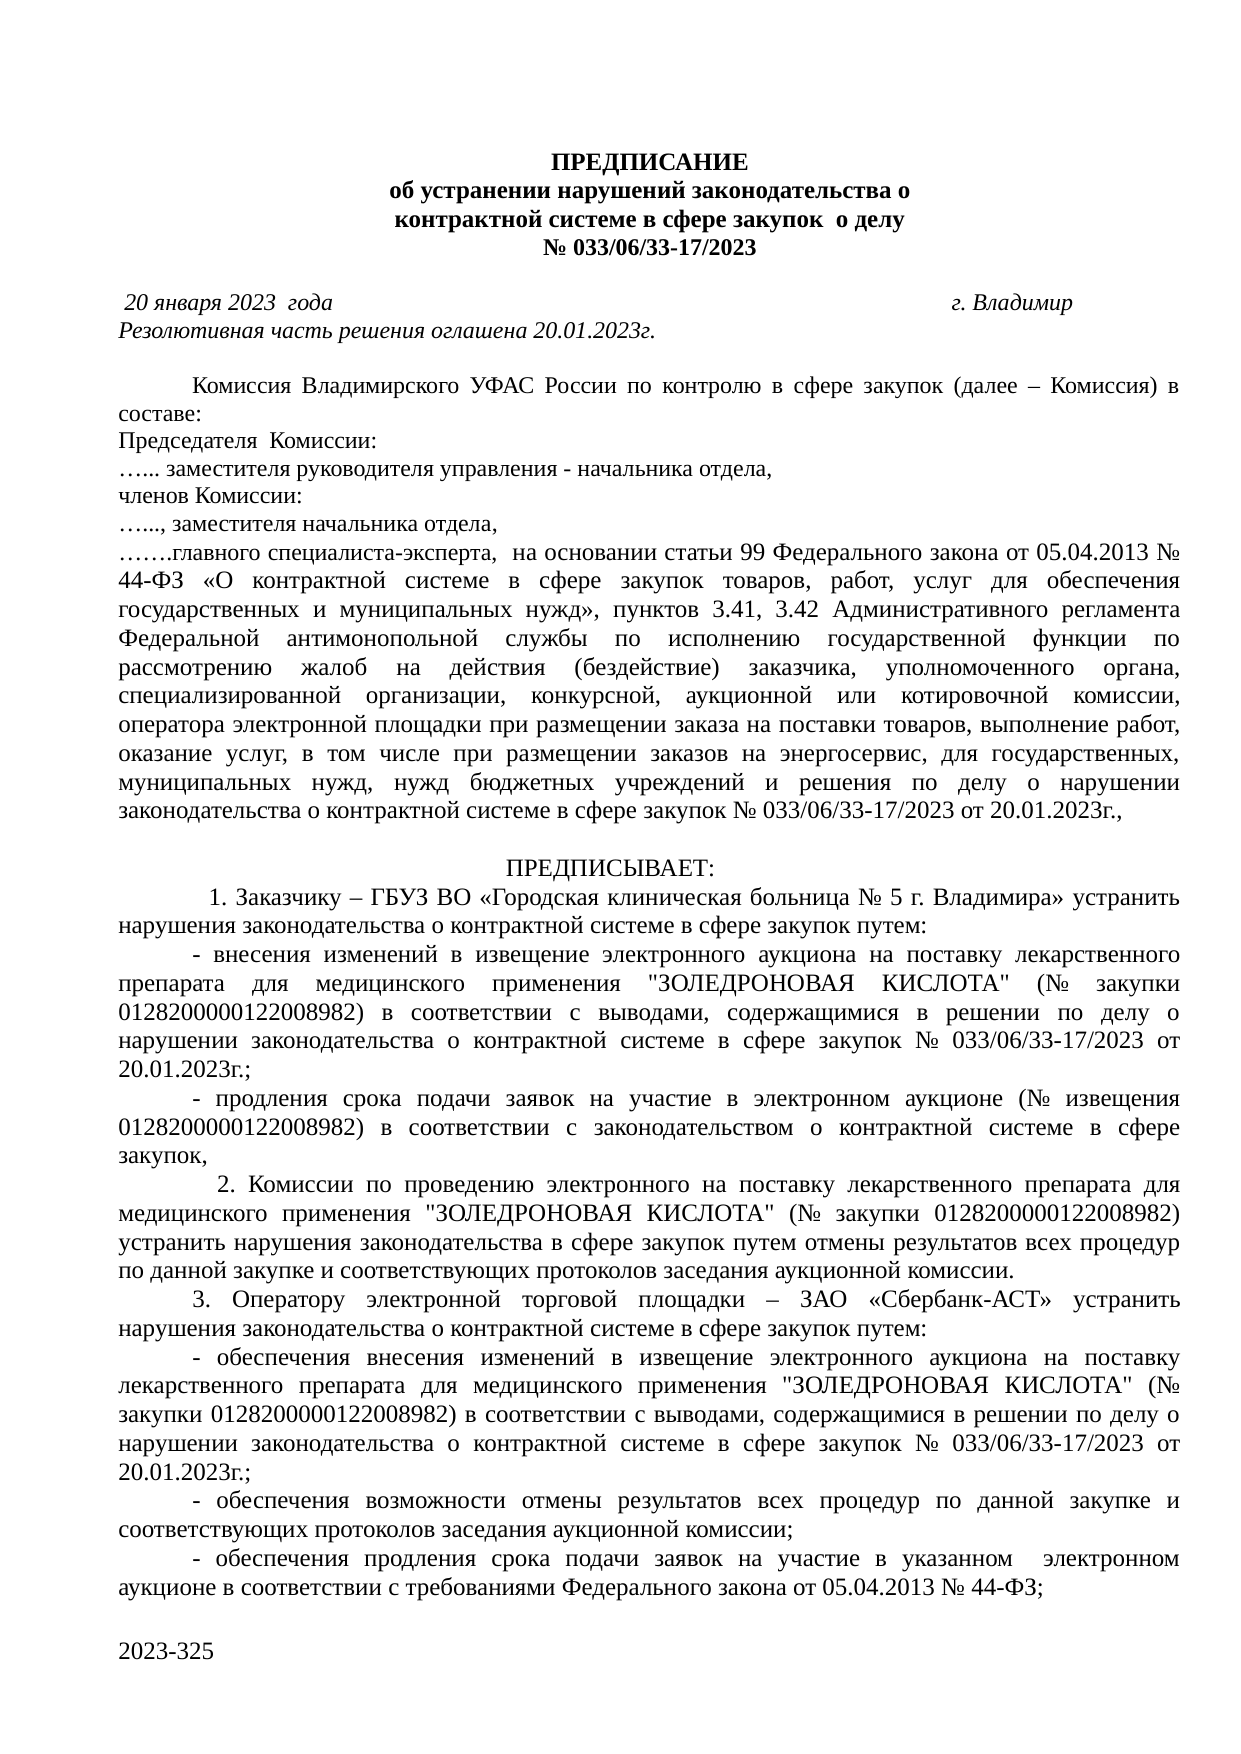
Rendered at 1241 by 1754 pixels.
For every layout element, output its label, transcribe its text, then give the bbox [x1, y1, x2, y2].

text - обеспечения продления срока подачи заявок на участие в указанном электронном аукционе в соответствии с требованиями Федерального закона от 05.04.2013 № 44-ФЗ; [118, 1543, 1181, 1601]
text об устранении нарушений законодательства о [118, 176, 1181, 204]
text членов Комиссии: [118, 482, 1181, 509]
text 2. Комиссии по проведению электронного на поставку лекарственного препарата для медицинского применения "ЗОЛЕДРОНОВАЯ КИСЛОТА" (№ закупки 0128200000122008982) устранить нарушения законодательства в сфере закупок путем отмены результатов всех процедур по данной закупке и соответствующих протоколов заседания аукционной комиссии. [118, 1169, 1181, 1284]
text Председателя Комиссии: [118, 426, 1181, 454]
text - обеспечения внесения изменений в извещение электронного аукциона на поставку лекарственного препарата для медицинского применения "ЗОЛЕДРОНОВАЯ КИСЛОТА" (№ закупки 0128200000122008982) в соответствии с выводами, содержащимися в решении по делу о нарушении законодательства о контрактной системе в сфере закупок № 033/06/33-17/2023 от 20.01.2023г.; [118, 1342, 1181, 1486]
text 1. Заказчику – ГБУЗ ВО «Городская клиническая больница № 5 г. Владимира» устранить нарушения законодательства о контрактной системе в сфере закупок путем: [118, 882, 1181, 939]
text - обеспечения возможности отмены результатов всех процедур по данной закупке и соответствующих протоколов заседания аукционной комиссии; [118, 1486, 1181, 1543]
text …….главного специалиста-эксперта, на основании статьи 99 Федерального закона от 05.04.2013 № 44-ФЗ «О контрактной системе в сфере закупок товаров, работ, услуг для обеспечения государственных и муниципальных нужд», пунктов 3.41, 3.42 Административного регламента Федеральной антимонопольной службы по исполнению государственной функции по рассмотрению жалоб на действия (бездействие) заказчика, уполномоченного органа, специализированной организации, конкурсной, аукционной или котировочной комиссии, оператора электронной площадки при размещении заказа на поставки товаров, выполнение работ, оказание услуг, в том числе при размещении заказов на энергосервис, для государственных, муниципальных нужд, нужд бюджетных учреждений и решения по делу о нарушении законодательства о контрактной системе в сфере закупок № 033/06/33-17/2023 от 20.01.2023г., [118, 537, 1181, 824]
text ПРЕДПИСАНИЕ [118, 147, 1181, 176]
text 3. Оператору электронной торговой площадки – ЗАО «Сбербанк-АСТ» устранить нарушения законодательства о контрактной системе в сфере закупок путем: [118, 1284, 1181, 1342]
text - внесения изменений в извещение электронного аукциона на поставку лекарственного препарата для медицинского применения "ЗОЛЕДРОНОВАЯ КИСЛОТА" (№ закупки 0128200000122008982) в соответствии с выводами, содержащимися в решении по делу о нарушении законодательства о контрактной системе в сфере закупок № 033/06/33-17/2023 от 20.01.2023г.; [118, 939, 1181, 1083]
text № 033/06/33-17/2023 [118, 233, 1181, 261]
text …... заместителя руководителя управления - начальника отдела, [118, 454, 1181, 482]
text …..., заместителя начальника отдела, [118, 509, 1181, 537]
text Комиссия Владимирского УФАС России по контролю в сфере закупок (далее – Комиссия) в составе: [118, 371, 1181, 426]
text контрактной системе в сфере закупок о делу [118, 204, 1181, 233]
text 20 января 2023 года г. Владимир [118, 288, 1181, 316]
text Резолютивная часть решения оглашена 20.01.2023г. [118, 316, 1181, 343]
text - продления срока подачи заявок на участие в электронном аукционе (№ извещения 0128200000122008982) в соответствии с законодательством о контрактной системе в сфере закупок, [118, 1083, 1181, 1169]
text ПРЕДПИСЫВАЕТ: [118, 853, 1181, 882]
